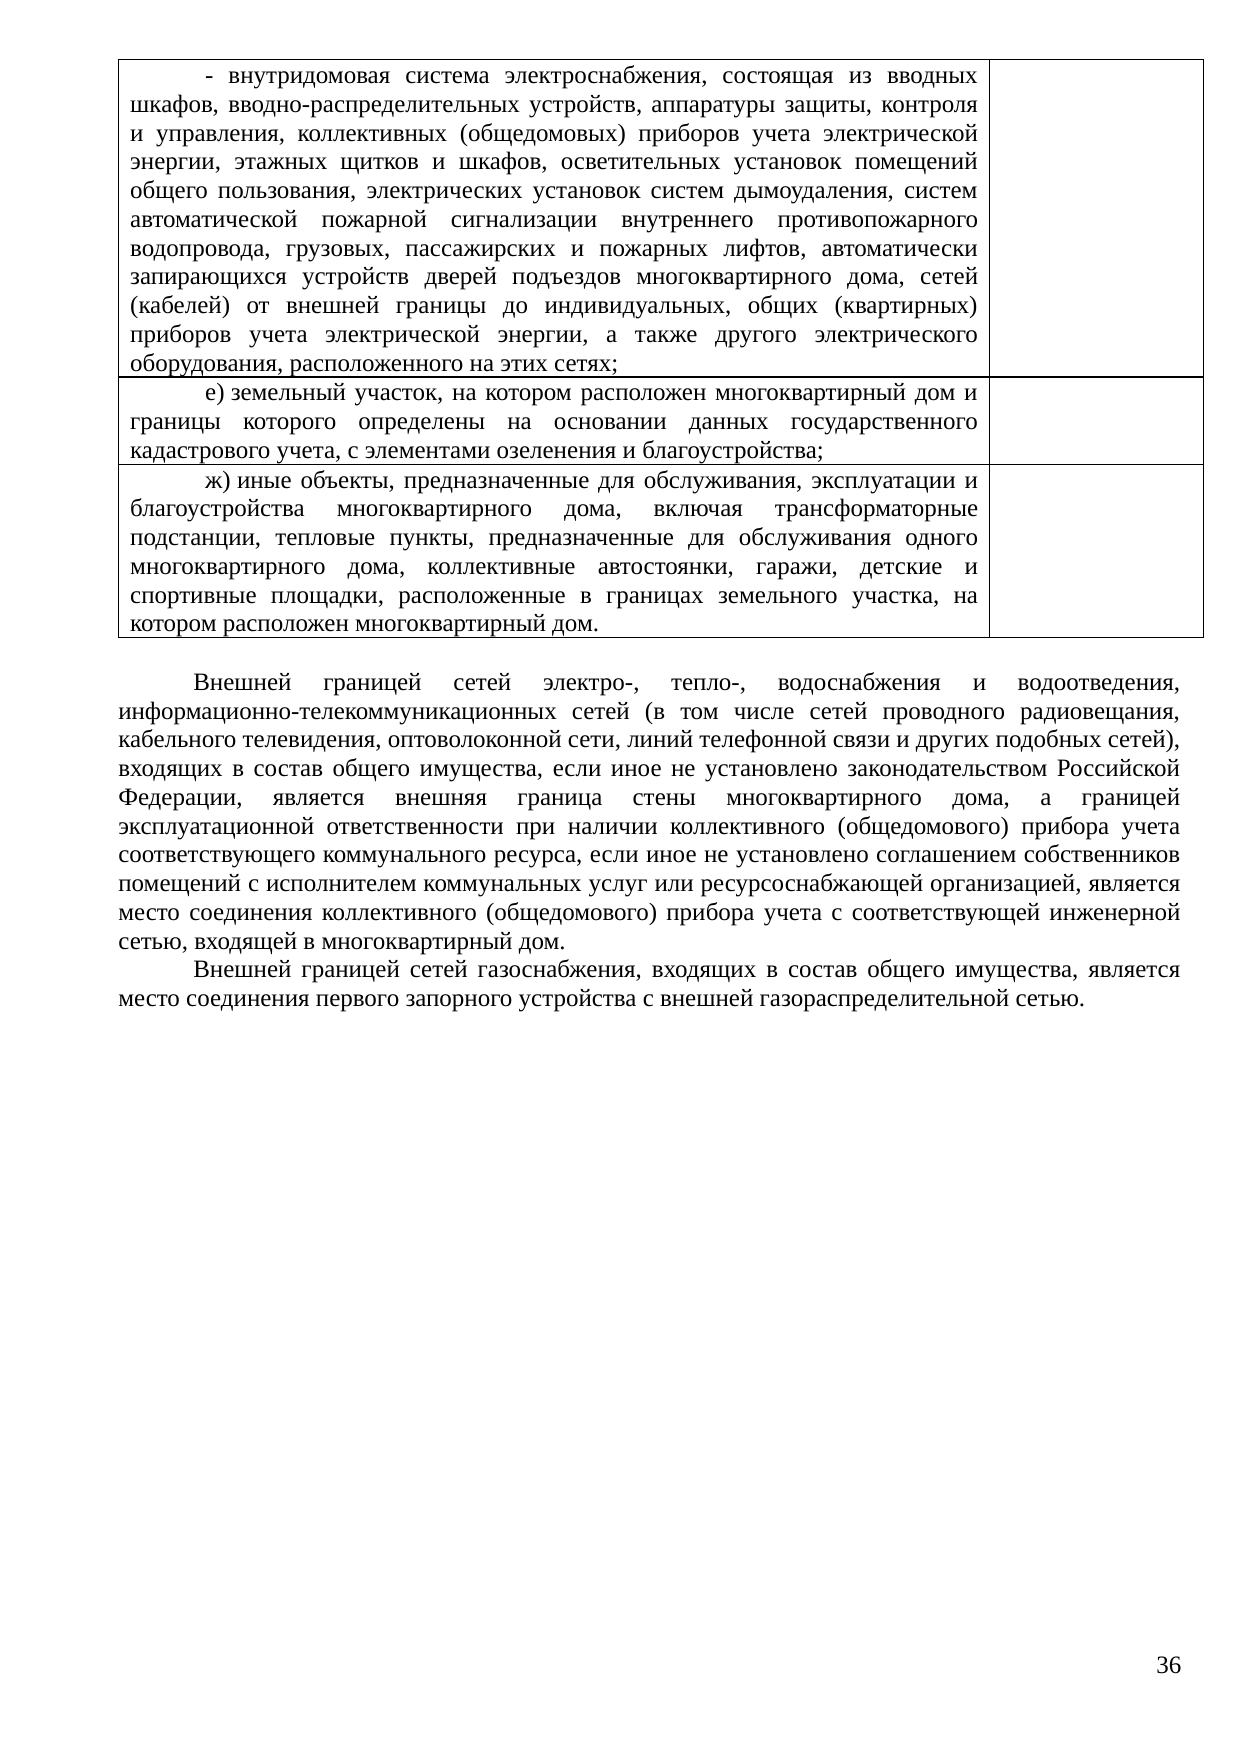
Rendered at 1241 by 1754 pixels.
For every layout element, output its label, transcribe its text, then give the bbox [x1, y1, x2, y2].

table_cell ж) иные объекты, предназначенные для обслуживания, эксплуатации и благоустройства многоквартирного дома, включая трансформаторные подстанции, тепловые пункты, предназначенные для обслуживания одного многоквартирного дома, коллективные автостоянки, гаражи, детские и спортивные площадки, расположенные в границах земельного участка, на котором расположен многоквартирный дом. [119, 465, 989, 637]
text Внешней границей сетей газоснабжения, входящих в состав общего имущества, является место соединения первого запорного устройства с внешней газораспределительной сетью. [118, 954, 1181, 1012]
table_cell - внутридомовая система электроснабжения, состоящая из вводных шкафов, вводно-распределительных устройств, аппаратуры защиты, контроля и управления, коллективных (общедомовых) приборов учета электрической энергии, этажных щитков и шкафов, осветительных установок помещений общего пользования, электрических установок систем дымоудаления, систем автоматической пожарной сигнализации внутреннего противопожарного водопровода, грузовых, пассажирских и пожарных лифтов, автоматически запирающихся устройств дверей подъездов многоквартирного дома, сетей (кабелей) от внешней границы до индивидуальных, общих (квартирных) приборов учета электрической энергии, а также другого электрического оборудования, расположенного на этих сетях; [119, 60, 989, 376]
text Внешней границей сетей электро-, тепло-, водоснабжения и водоотведения, информационно-телекоммуникационных сетей (в том числе сетей проводного радиовещания, кабельного телевидения, оптоволоконной сети, линий телефонной связи и других подобных сетей), входящих в состав общего имущества, если иное не установлено законодательством Российской Федерации, является внешняя граница стены многоквартирного дома, а границей эксплуатационной ответственности при наличии коллективного (общедомового) прибора учета соответствующего коммунального ресурса, если иное не установлено соглашением собственников помещений с исполнителем коммунальных услуг или ресурсоснабжающей организацией, является место соединения коллективного (общедомового) прибора учета с соответствующей инженерной сетью, входящей в многоквартирный дом. [118, 667, 1181, 954]
table_cell [990, 60, 1203, 376]
table_cell [990, 465, 1203, 637]
table_cell [990, 378, 1203, 464]
table_cell е) земельный участок, на котором расположен многоквартирный дом и границы которого определены на основании данных государственного кадастрового учета, с элементами озеленения и благоустройства; [119, 378, 989, 464]
